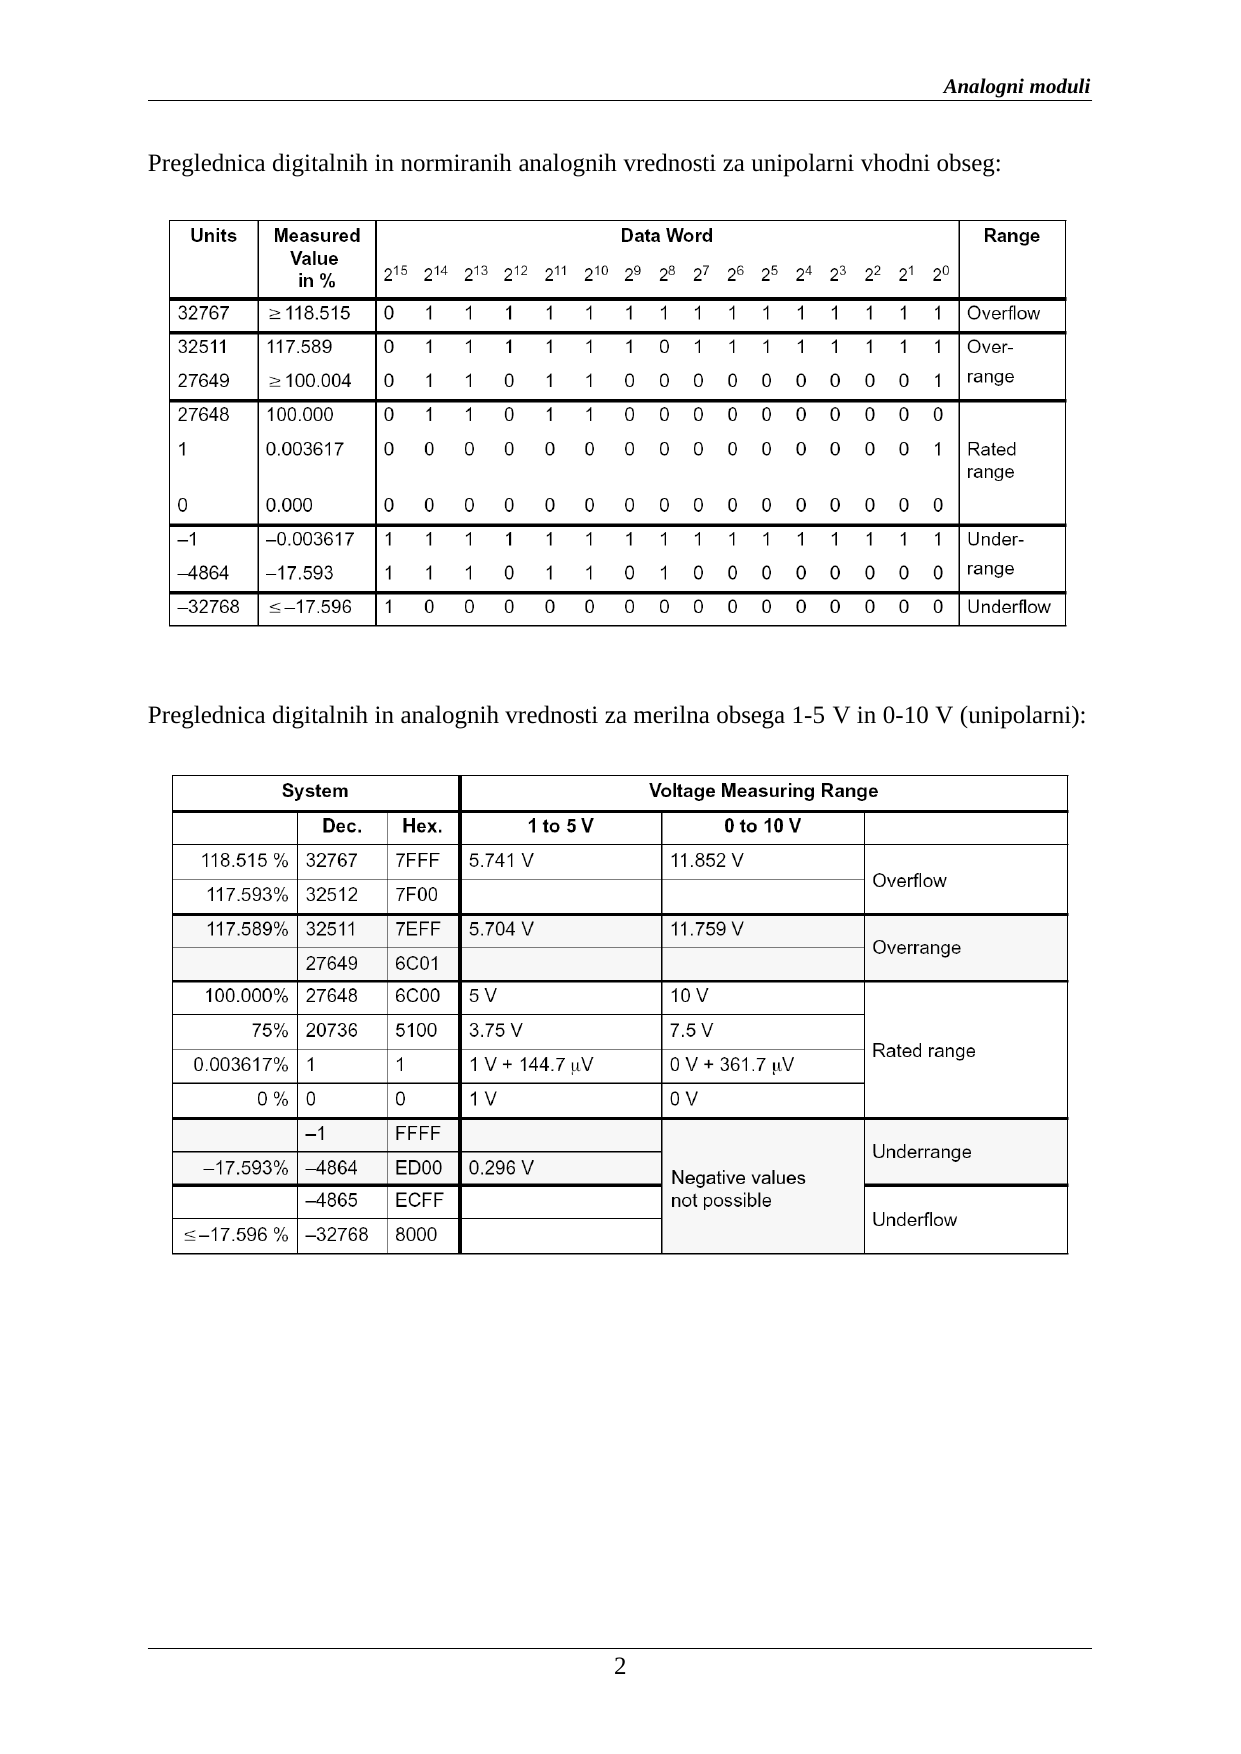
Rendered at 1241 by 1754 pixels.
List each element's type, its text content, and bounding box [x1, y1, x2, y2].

picture [164, 766, 1076, 1266]
text Preglednica digitalnih in normiranih analognih vrednosti za unipolarni vhodni obseg: [148, 148, 1092, 177]
text Preglednica digitalnih in analognih vrednosti za merilna obsega 1-5 V in 0-10 V (unipolarni): [148, 699, 1092, 728]
picture [164, 215, 1076, 633]
